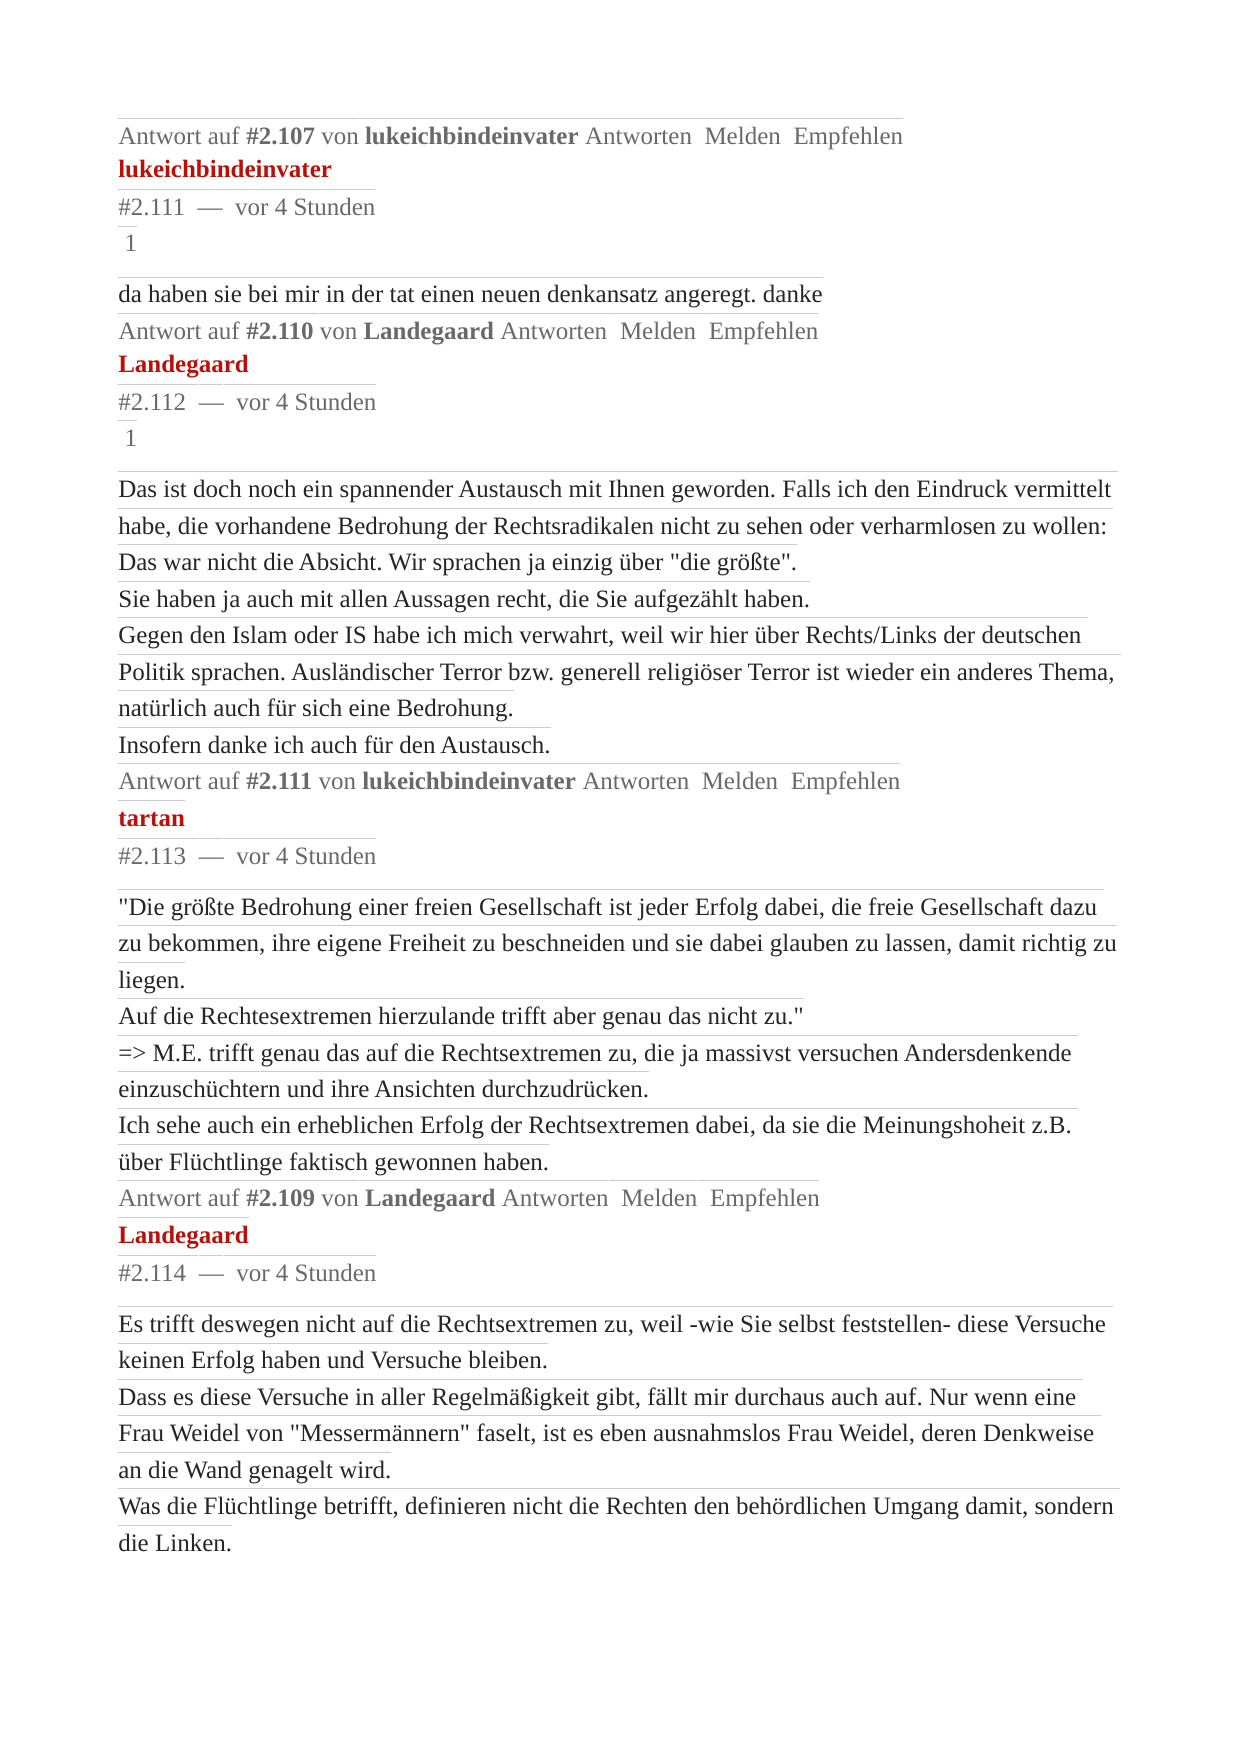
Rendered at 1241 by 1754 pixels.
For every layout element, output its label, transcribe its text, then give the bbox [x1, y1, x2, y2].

text Insofern danke ich auch für den Austausch. [118, 727, 1122, 758]
text Landegaard [118, 349, 1122, 378]
text tartan [118, 799, 1122, 831]
text #2.111 — vor 4 Stunden [118, 189, 1122, 221]
text 1 [118, 226, 1122, 257]
text Ich sehe auch ein erheblichen Erfolg der Rechtsextremen dabei, da sie die Meinungshoheit z.B. über Flüchtlinge faktisch gewonnen haben. [118, 1107, 1122, 1176]
text Gegen den Islam oder IS habe ich mich verwahrt, weil wir hier über Rechts/Links der deutschen Politik sprachen. Ausländischer Terror bzw. generell religiöser Terror ist wieder ein anderes Thema, natürlich auch für sich eine Bedrohung. [118, 617, 1122, 722]
text Das ist doch noch ein spannender Austausch mit Ihnen geworden. Falls ich den Eindruck vermittelt habe, die vorhandene Bedrohung der Rechtsradikalen nicht zu sehen oder verharmlosen zu wollen: Das war nicht die Absicht. Wir sprachen ja einzig über "die größte". [118, 471, 1122, 576]
text "Die größte Bedrohung einer freien Gesellschaft ist jeder Erfolg dabei, die freie Gesellschaft dazu zu bekommen, ihre eigene Freiheit zu beschneiden und sie dabei glauben zu lassen, damit richtig zu liegen. [118, 889, 1122, 993]
text Antwort auf #2.109 von Landegaard Antworten Melden Empfehlen [118, 1180, 1122, 1212]
text Landegaard [118, 1217, 1122, 1249]
text lukeichbindeinvater [118, 154, 1122, 183]
text Antwort auf #2.110 von Landegaard Antworten Melden Empfehlen [118, 313, 1122, 345]
text Sie haben ja auch mit allen Aussagen recht, die Sie aufgezählt haben. [118, 581, 1122, 613]
text Antwort auf #2.111 von lukeichbindeinvater Antworten Melden Empfehlen [118, 763, 1122, 795]
text Es trifft deswegen nicht auf die Rechtsextremen zu, weil -wie Sie selbst feststellen- diese Versuche keinen Erfolg haben und Versuche bleiben. [118, 1306, 1122, 1374]
text Was die Flüchtlinge betrifft, definieren nicht die Rechten den behördlichen Umgang damit, sondern die Linken. [118, 1488, 1122, 1557]
text da haben sie bei mir in der tat einen neuen denkansatz angeregt. danke [118, 277, 1122, 308]
text 1 [118, 420, 1122, 452]
text Auf die Rechtesextremen hierzulande trifft aber genau das nicht zu." => M.E. trifft genau das auf die Rechtsextremen zu, die ja massivst versuchen Andersdenkende einzuschüchtern und ihre Ansichten durchzudrücken. [118, 998, 1122, 1103]
text #2.114 — vor 4 Stunden [118, 1255, 1122, 1287]
text Dass es diese Versuche in aller Regelmäßigkeit gibt, fällt mir durchaus auch auf. Nur wenn eine Frau Weidel von "Messermännern" faselt, ist es eben ausnahmslos Frau Weidel, deren Denkweise an die Wand genagelt wird. [118, 1379, 1122, 1484]
text #2.113 — vor 4 Stunden [118, 838, 1122, 869]
text #2.112 — vor 4 Stunden [118, 384, 1122, 416]
text Antwort auf #2.107 von lukeichbindeinvater Antworten Melden Empfehlen [118, 118, 1122, 150]
